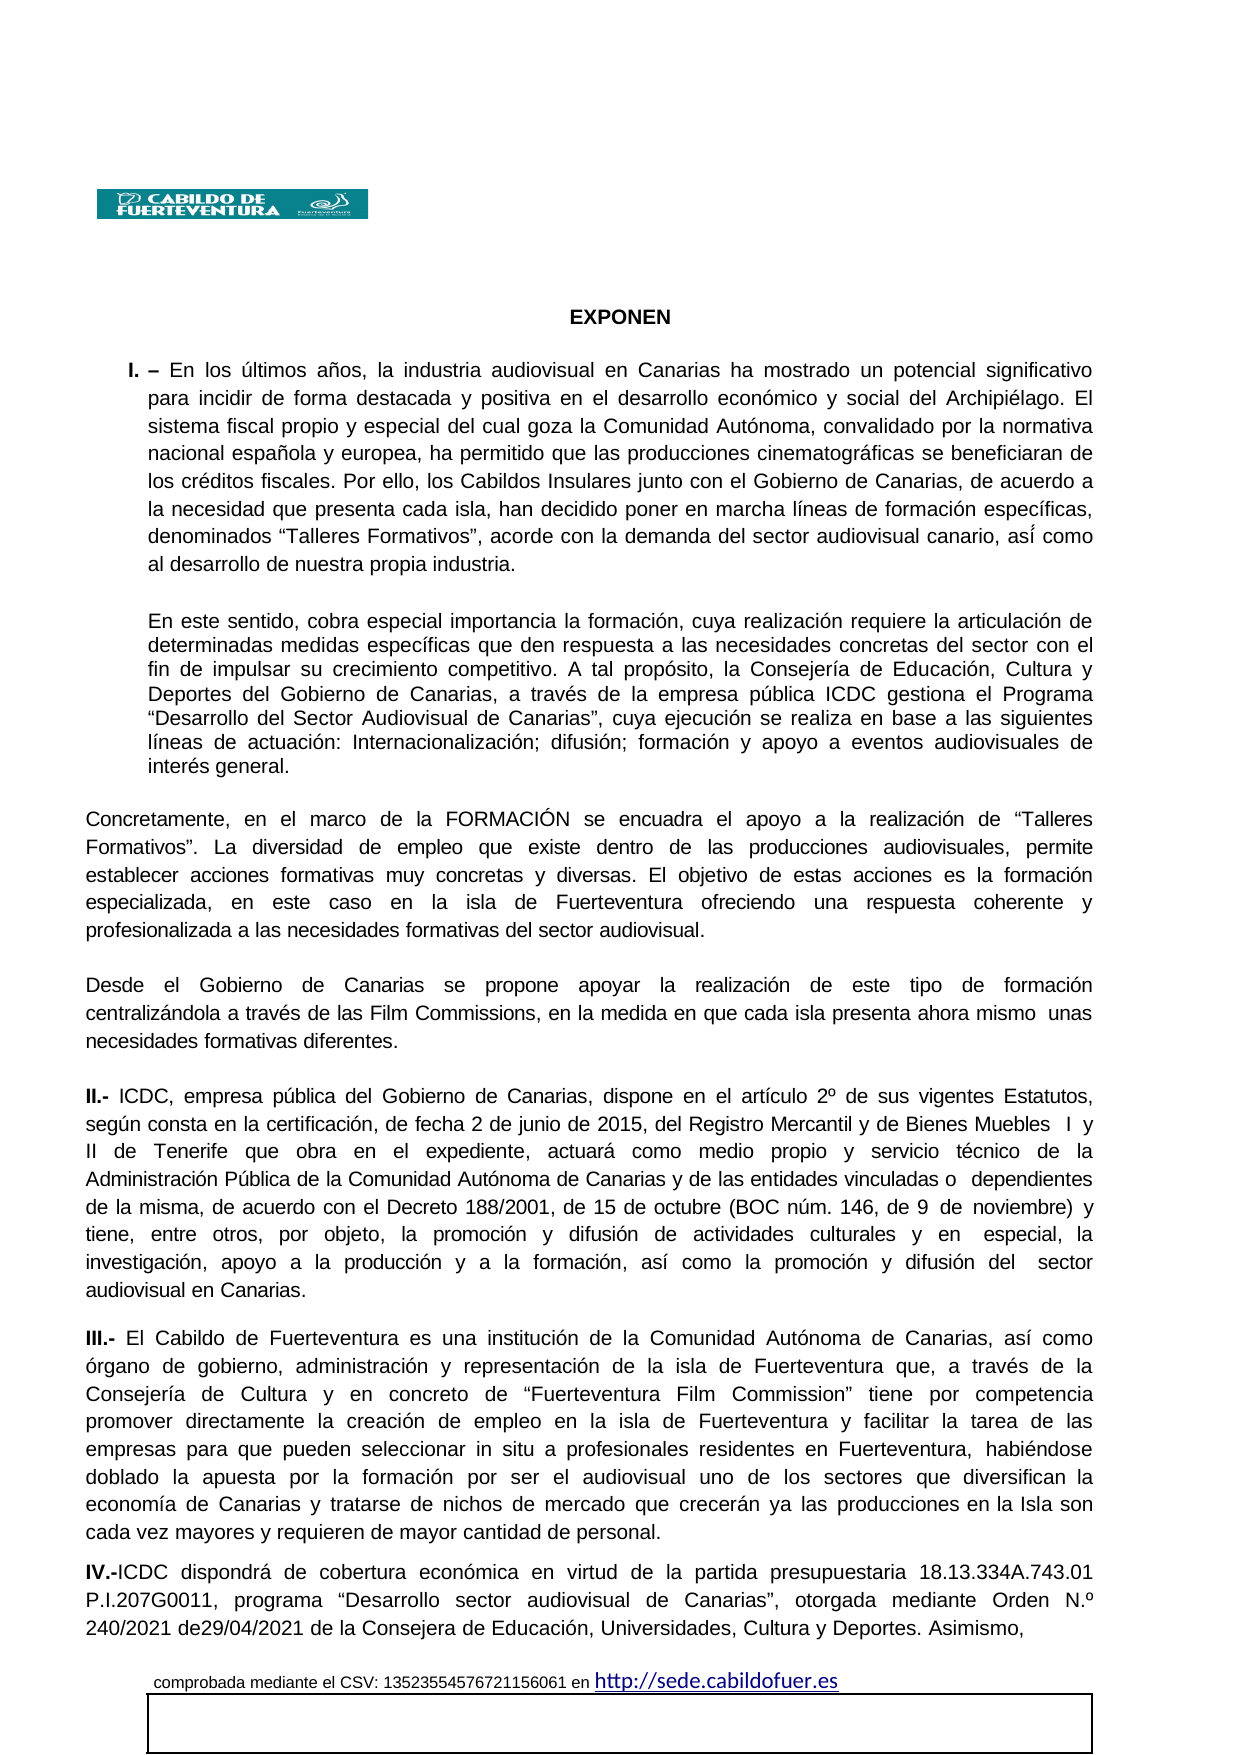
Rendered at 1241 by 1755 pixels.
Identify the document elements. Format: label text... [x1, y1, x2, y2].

text III.- El Cabildo de Fuerteventura es una institución de la Comunidad Autónoma de Canarias, así como órgano de gobierno, administración y representación de la isla de Fuerteventura que, a través de la Consejería de Cultura y en concreto de “Fuerteventura Film Commission” tiene por competencia promover directamente la creación de empleo en la isla de Fuerteventura y facilitar la tarea de las empresas para que pueden seleccionar in situ a profesionales residentes en Fuerteventura, habiéndose doblado la apuesta por la formación por ser el audiovisual uno de los sectores que diversifican la economía de Canarias y tratarse de nichos de mercado que crecerán ya las producciones en la Isla son cada vez mayores y requieren de mayor cantidad de personal. [85, 1326, 1093, 1544]
text En este sentido, cobra especial importancia la formación, cuya realización requiere la articulación de determinadas medidas específicas que den respuesta a las necesidades concretas del sector con el fin de impulsar su crecimiento competitivo. A tal propósito, la Consejería de Educación, Cultura y Deportes del Gobierno de Canarias, a través de la empresa pública ICDC gestiona el Programa “Desarrollo del Sector Audiovisual de Canarias”, cuya ejecución se realiza en base a las siguientes líneas de actuación: Internacionalización; difusión; formación y apoyo a eventos audiovisuales de interés general. [148, 609, 1093, 778]
picture [97, 189, 369, 219]
subtitle EXPONEN [554, 305, 686, 329]
list – En los últimos años, la industria audiovisual en Canarias ha mostrado un potencial significativo para incidir de forma destacada y positiva en el desarrollo económico y social del Archipiélago. El sistema fiscal propio y especial del cual goza la Comunidad Autónoma, convalidado por la normativa nacional española y europea, ha permitido que las producciones cinematográficas se beneficiaran de los créditos fiscales. Por ello, los Cabildos Insulares junto con el Gobierno de Canarias, de acuerdo a la necesidad que presenta cada isla, han decidido poner en marcha líneas de formación específicas, denominados “Talleres Formativos”, acorde con la demanda del sector audiovisual canario, así́ como al desarrollo de nuestra propia industria. [128, 358, 1093, 576]
text Concretamente, en el marco de la FORMACIÓN se encuadra el apoyo a la realización de “Talleres Formativos”. La diversidad de empleo que existe dentro de las producciones audiovisuales, permite establecer acciones formativas muy concretas y diversas. El objetivo de estas acciones es la formación especializada, en este caso en la isla de Fuerteventura ofreciendo una respuesta coherente y profesionalizada a las necesidades formativas del sector audiovisual. [85, 807, 1093, 942]
text IV.-ICDC dispondrá de cobertura económica en virtud de la partida presupuestaria 18.13.334A.743.01 P.I.207G0011, programa “Desarrollo sector audiovisual de Canarias”, otorgada mediante Orden N.º 240/2021 de29/04/2021 de la Consejera de Educación, Universidades, Cultura y Deportes. Asimismo, [85, 1560, 1093, 1639]
text II.- ICDC, empresa pública del Gobierno de Canarias, dispone en el artículo 2º de sus vigentes Estatutos, según consta en la certificación, de fecha 2 de junio de 2015, del Registro Mercantil y de Bienes Muebles I y II de Tenerife que obra en el expediente, actuará como medio propio y servicio técnico de la Administración Pública de la Comunidad Autónoma de Canarias y de las entidades vinculadas o dependientes de la misma, de acuerdo con el Decreto 188/2001, de 15 de octubre (BOC núm. 146, de 9 de noviembre) y tiene, entre otros, por objeto, la promoción y difusión de actividades culturales y en especial, la investigación, apoyo a la producción y a la formación, así como la promoción y difusión del sector audiovisual en Canarias. [85, 1084, 1094, 1302]
text Desde el Gobierno de Canarias se propone apoyar la realización de este tipo de formación centralizándola a través de las Film Commissions, en la medida en que cada isla presenta ahora mismo unas necesidades formativas diferentes. [85, 973, 1093, 1052]
